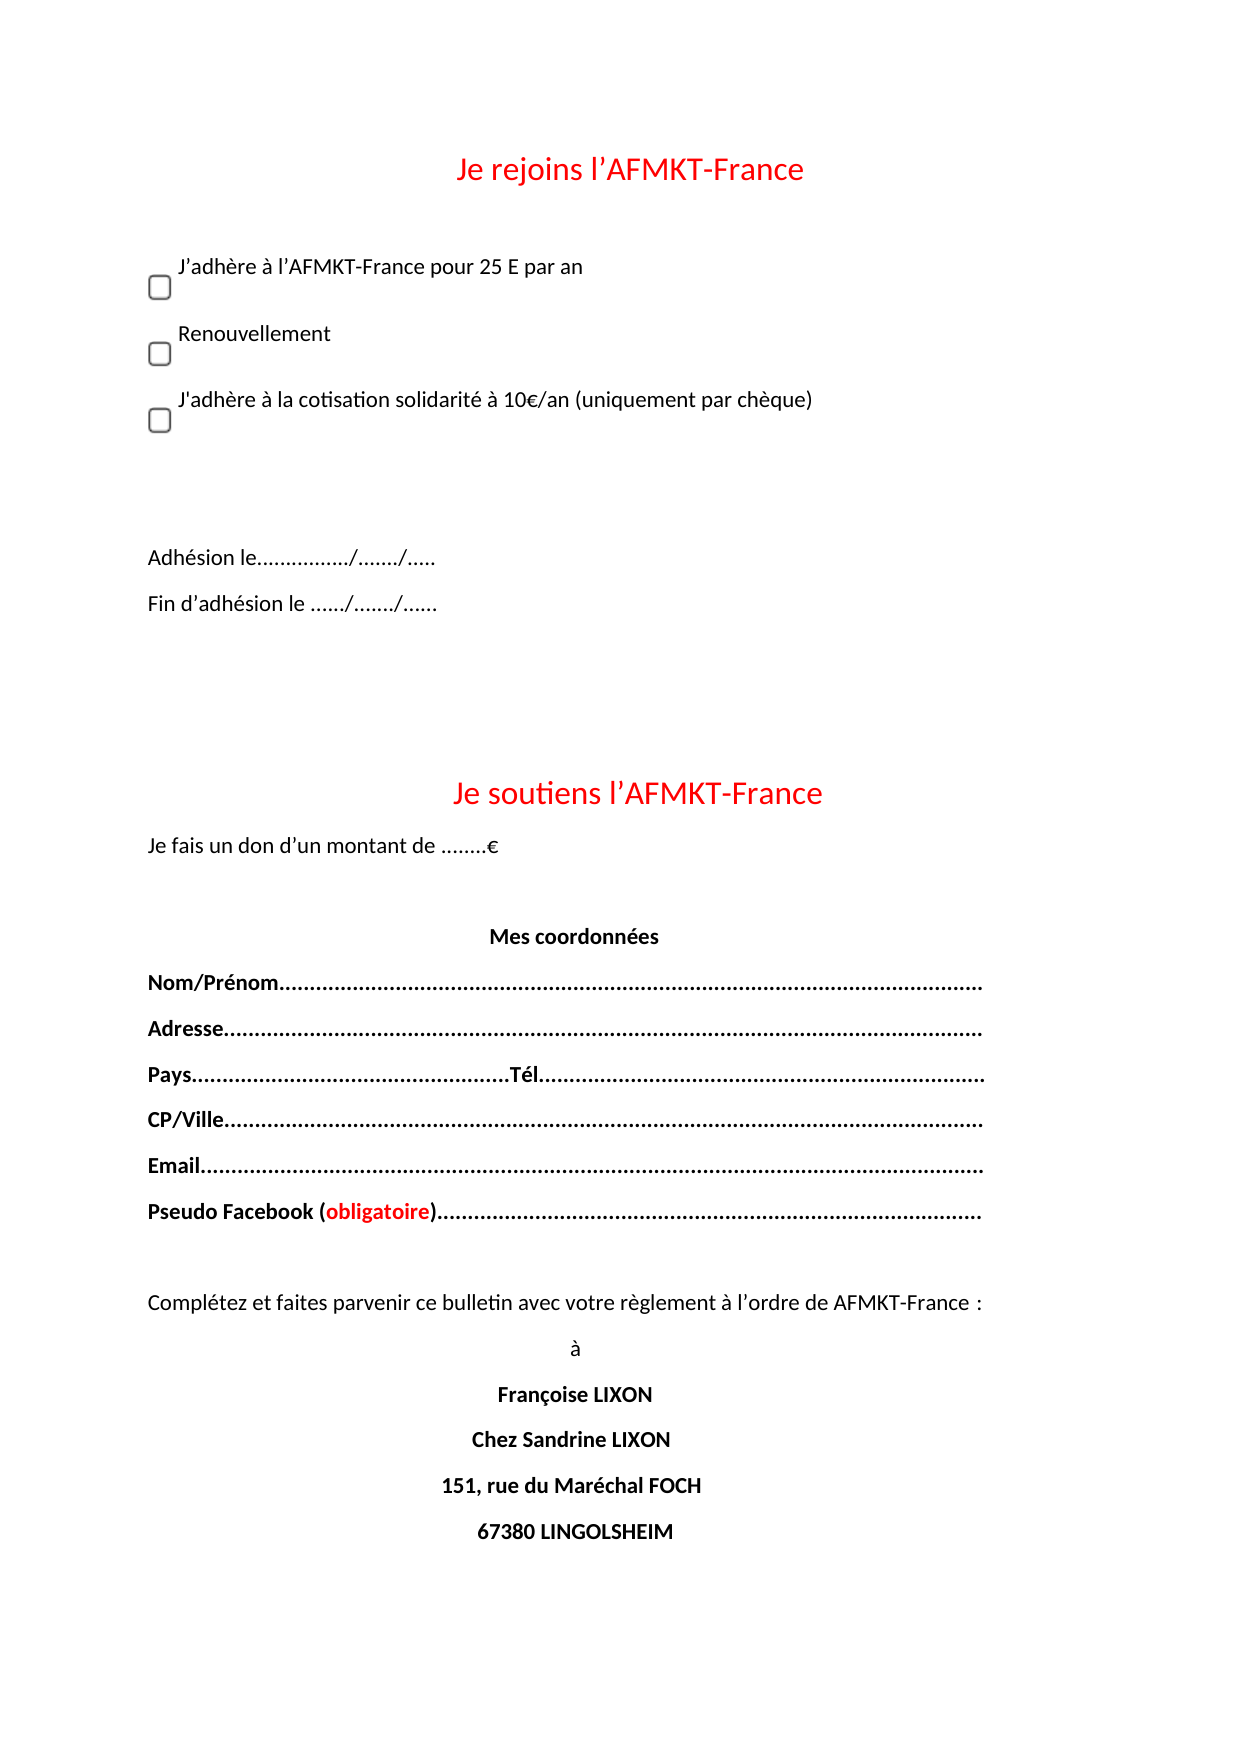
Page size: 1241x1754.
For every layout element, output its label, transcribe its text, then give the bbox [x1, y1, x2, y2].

text Je soutiens l’AFMKT-France [148, 772, 1093, 813]
text Chez Sandrine LIXON [148, 1426, 1093, 1453]
text Complétez et faites parvenir ce bulletin avec votre règlement à l’ordre de AFMKT-France : [148, 1288, 1093, 1316]
text 151, rue du Maréchal FOCH [148, 1471, 1093, 1499]
text J’adhère à l’AFMKT-France pour 25 E par an [148, 252, 1093, 301]
text Adhésion le................/......./..... [148, 543, 1093, 571]
text Mes coordonnées [148, 922, 1093, 951]
text Renouvellement [148, 319, 1093, 368]
text Adresse............................................................................................................................ [148, 1014, 1093, 1042]
text 67380 LINGOLSHEIM [148, 1517, 1093, 1545]
text Pays....................................................Tél......................................................................... [148, 1060, 1093, 1088]
text à [148, 1334, 1093, 1362]
text Je fais un don d’un montant de ........€ [148, 831, 1093, 859]
text Nom/Prénom................................................................................................................... [148, 968, 1093, 996]
text CP/Ville............................................................................................................................ [148, 1105, 1093, 1133]
text Fin d’adhésion le ....../......./...... [148, 589, 1093, 617]
text Je rejoins l’AFMKT-France [148, 148, 1093, 188]
text Email................................................................................................................................ [148, 1151, 1093, 1179]
text J'adhère à la cotisation solidarité à 10€/an (uniquement par chèque) [148, 385, 1093, 434]
text Pseudo Facebook (obligatoire)......................................................................................... [148, 1197, 1093, 1225]
text Françoise LIXON [148, 1380, 1093, 1408]
